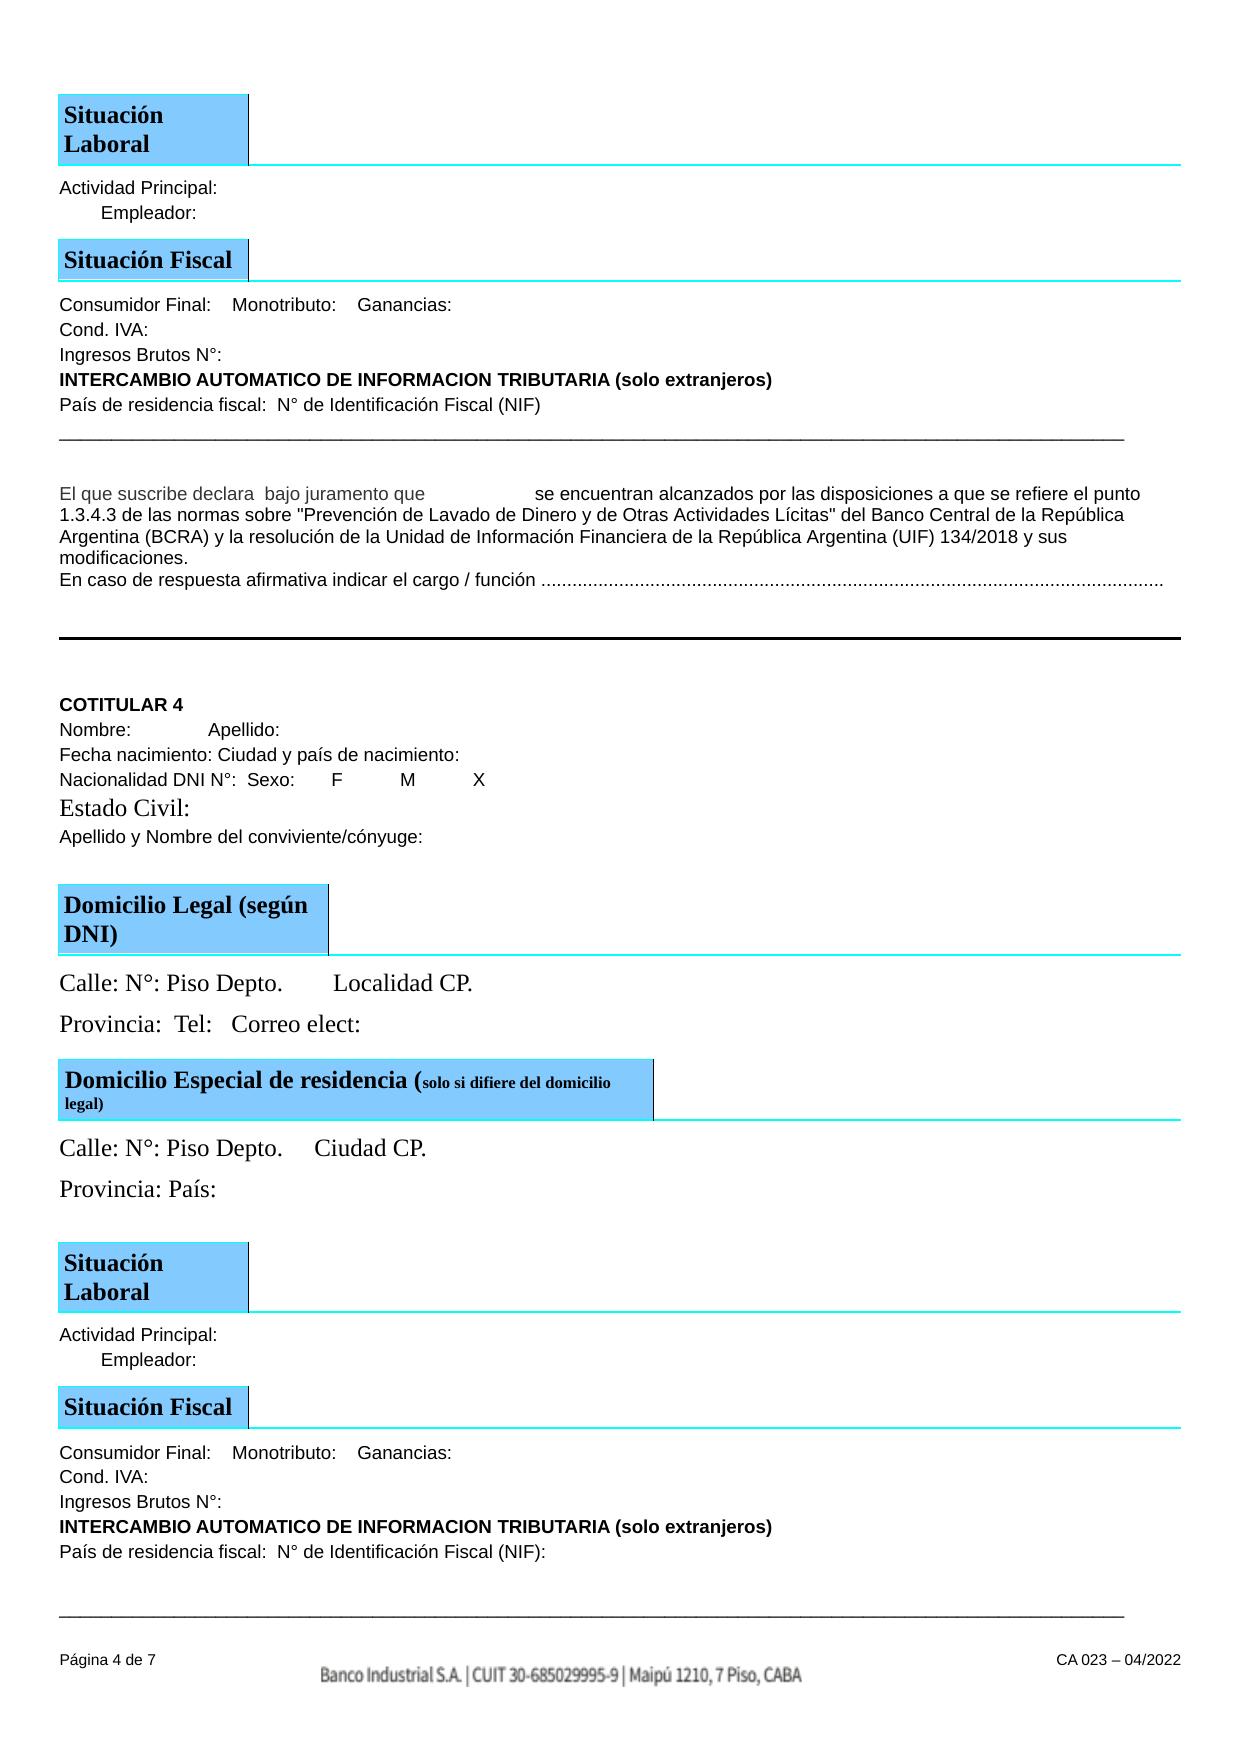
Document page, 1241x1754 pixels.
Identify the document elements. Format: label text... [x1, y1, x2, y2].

text ______________________________________________________________________________________________________ [59, 1597, 1181, 1618]
text El que suscribe declara bajo juramento que se encuentran alcanzados por las disposiciones a que se refiere el punto 1.3.4.3 de las normas sobre "Prevención de Lavado de Dinero y de Otras Actividades Lícitas" del Banco Central de la República Argentina (BCRA) y la resolución de la Unidad de Información Financiera de la República Argentina (UIF) 134/2018 y sus modificaciones. [59, 482, 1181, 569]
table_header Situación Fiscal [59, 240, 248, 279]
text Consumidor Final: Monotributo: Ganancias: [59, 1442, 1181, 1463]
text Calle: N°: Piso Depto. Localidad CP. [59, 968, 1181, 997]
text INTERCAMBIO AUTOMATICO DE INFORMACION TRIBUTARIA (solo extranjeros) [59, 368, 1181, 390]
text Consumidor Final: Monotributo: Ganancias: [59, 294, 1181, 316]
text Provincia: Tel: Correo elect: [59, 1009, 1181, 1038]
text Actividad Principal: [59, 177, 1181, 198]
text COTITULAR 4 [59, 694, 1181, 716]
text Apellido y Nombre del conviviente/cónyuge: [59, 826, 1181, 848]
text Estado Civil: [59, 793, 1181, 822]
table_header Situación Laboral [59, 1243, 248, 1311]
text Ingresos Brutos N°: [59, 344, 1181, 365]
text En caso de respuesta afirmativa indicar el cargo / función ........................................................................................................................ [59, 569, 1181, 590]
table_header [654, 1060, 1181, 1119]
text Calle: N°: Piso Depto. Ciudad CP. [59, 1133, 1181, 1162]
text País de residencia fiscal: N° de Identificación Fiscal (NIF) [59, 393, 1181, 415]
table_header Situación Laboral [59, 95, 248, 164]
text Cond. IVA: [59, 319, 1181, 341]
text Cond. IVA: [59, 1466, 1181, 1488]
text Empleador: [59, 1349, 1181, 1371]
text Nacionalidad DNI N°: Sexo: F M X [59, 768, 1181, 790]
text Ingresos Brutos N°: [59, 1491, 1181, 1513]
text Provincia: País: [59, 1174, 1181, 1203]
text Fecha nacimiento: Ciudad y país de nacimiento: [59, 743, 1181, 765]
text País de residencia fiscal: N° de Identificación Fiscal (NIF): [59, 1541, 1181, 1562]
table_header [329, 885, 1181, 953]
table_header [249, 240, 1181, 279]
text Nombre: Apellido: [59, 719, 1181, 740]
table_header Domicilio Especial de residencia (solo si difiere del domicilio legal) [59, 1060, 653, 1119]
text Actividad Principal: [59, 1324, 1181, 1346]
table_header [249, 95, 1181, 164]
text ______________________________________________________________________________________________________ [59, 420, 1181, 442]
table_header [249, 1243, 1181, 1311]
table_header [249, 1387, 1181, 1427]
table_header Domicilio Legal (según DNI) [59, 885, 328, 953]
text Empleador: [59, 202, 1181, 223]
table_header Situación Fiscal [59, 1387, 248, 1427]
text INTERCAMBIO AUTOMATICO DE INFORMACION TRIBUTARIA (solo extranjeros) [59, 1516, 1181, 1537]
